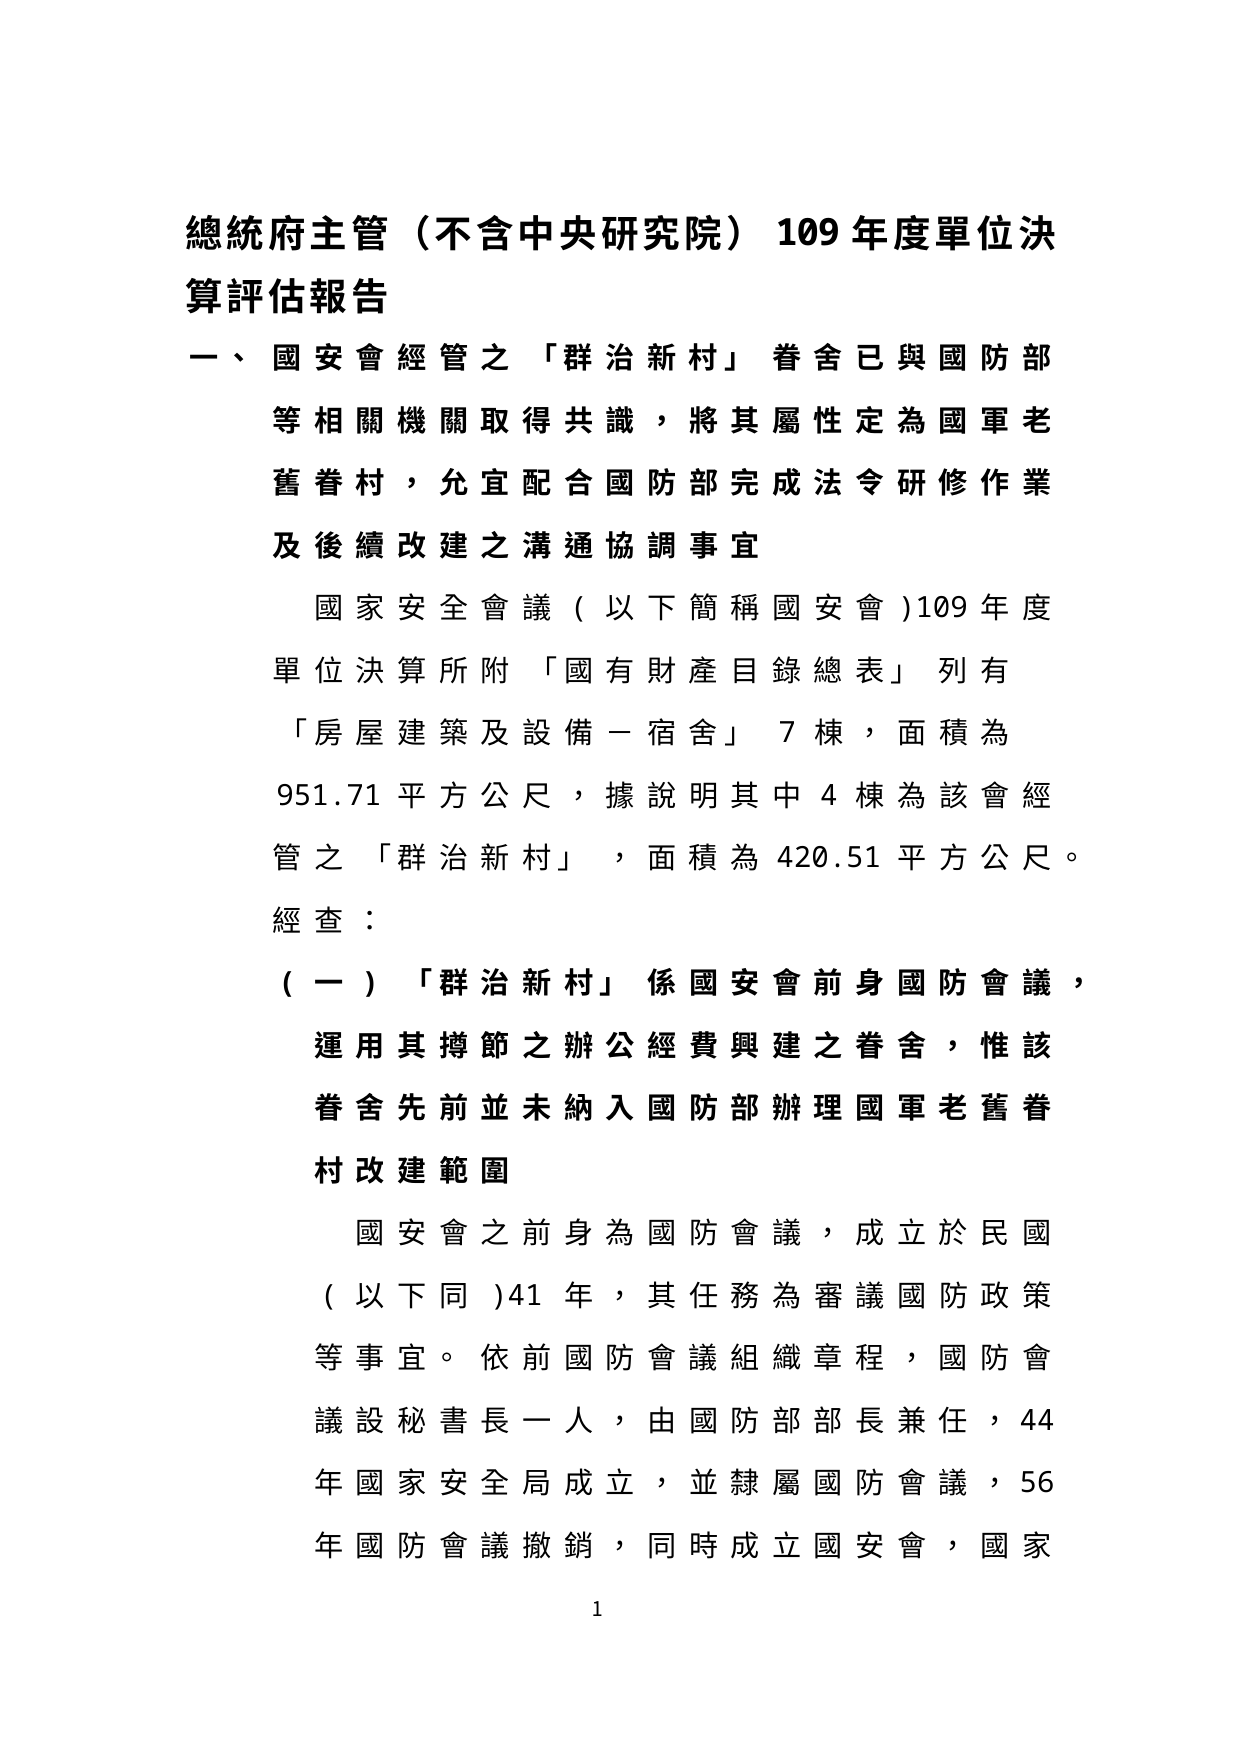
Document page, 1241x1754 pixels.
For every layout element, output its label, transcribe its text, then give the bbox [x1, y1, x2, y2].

text 國家安全會議(以下簡稱國安會)109年度單位決算所附「國有財產目錄總表」列有「房屋建築及設備－宿舍」7棟，面積為951.71平方公尺，據說明其中4棟為該會經管之「群治新村」，面積為420.51平方公尺。經查： [242, 564, 1058, 939]
text 一、國安會經管之「群治新村」眷舍已與國防部等相關機關取得共識，將其屬性定為國軍老舊眷村，允宜配合國防部完成法令研修作業及後續改建之溝通協調事宜 [183, 314, 1058, 564]
text 國安會之前身為國防會議，成立於民國(以下同)41年，其任務為審議國防政策等事宜。依前國防會議組織章程，國防會議設秘書長一人，由國防部部長兼任，44年國家安全局成立，並隸屬國防會議，56年國防會議撤銷，同時成立國安會，國家安全局亦隨之改隸。前揭該會議經管之「群治新村」位於臺北市文山區，係40年間國防會議秘書長辦公室，為解決自國防部調派至該辦公室任職之軍士官居住問題，於44年至48年間以該辦公室撙節之辦公經費，分4批完成眷舍之興建。 [271, 1189, 1058, 1564]
text 總統府主管（不含中央研究院）109年度單位決算評估報告 [183, 189, 1058, 314]
text (一)「群治新村」係國安會前身國防會議，運用其撙節之辦公經費興建之眷舍，惟該眷舍先前並未納入國防部辦理國軍老舊眷村改建範圍 [242, 939, 1058, 1189]
